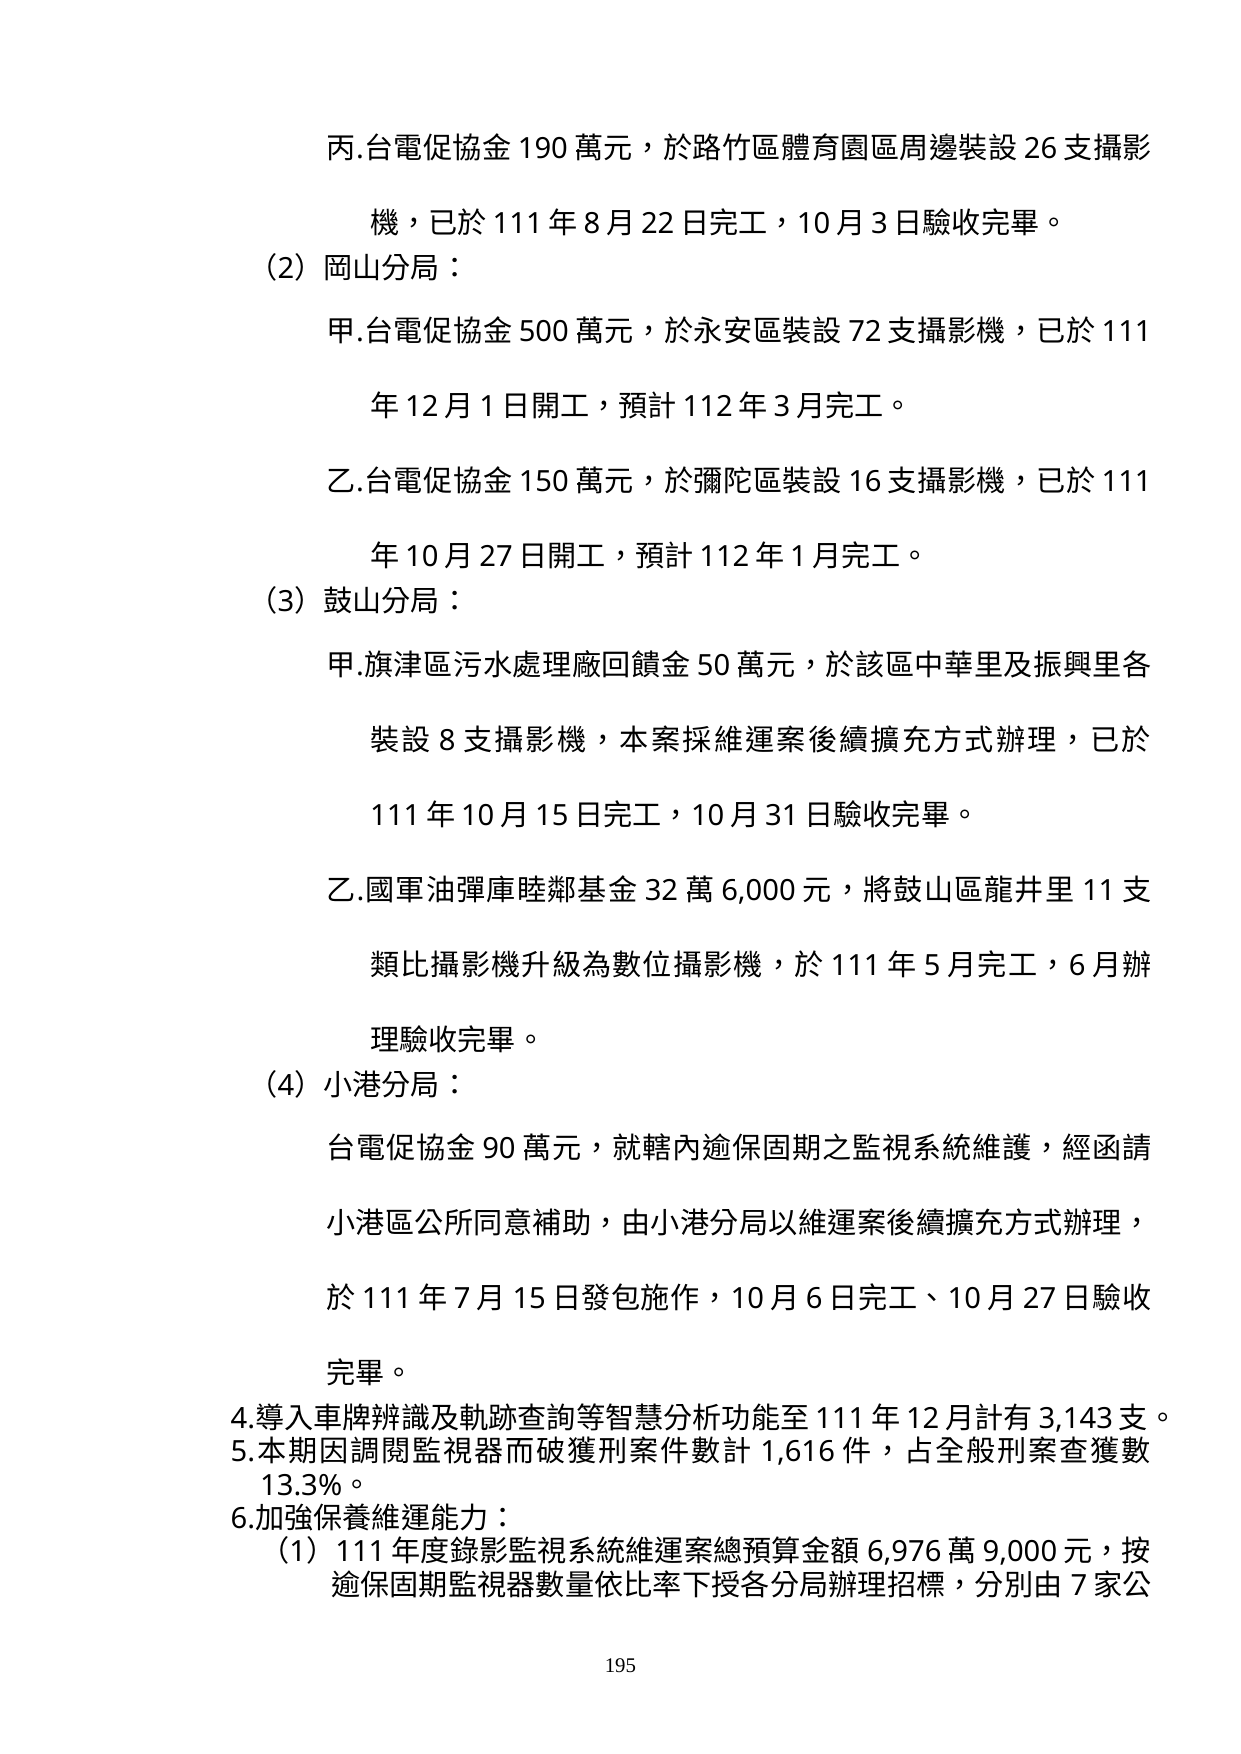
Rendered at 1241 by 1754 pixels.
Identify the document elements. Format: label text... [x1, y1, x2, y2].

text 5.本期因調閱監視器而破獲刑案件數計1,616件，占全般刑案查獲數13.3%。 [230, 1435, 1152, 1502]
text （2）岡山分局： [248, 252, 1152, 285]
text 6.加強保養維運能力： [230, 1502, 1152, 1535]
text 甲.旗津區污水處理廠回饋金50萬元，於該區中華里及振興里各裝設8支攝影機，本案採維運案後續擴充方式辦理，已於111年10月15日完工，10月31日驗收完畢。 [326, 618, 1152, 843]
text 乙.台電促協金150萬元，於彌陀區裝設16支攝影機，已於111年10月27日開工，預計112年1月完工。 [326, 435, 1152, 585]
text （3）鼓山分局： [248, 585, 1152, 618]
text 乙.國軍油彈庫睦鄰基金32萬6,000元，將鼓山區龍井里11支類比攝影機升級為數位攝影機，於111年5月完工，6月辦理驗收完畢。 [326, 843, 1152, 1068]
text 甲.台電促協金500萬元，於永安區裝設72支攝影機，已於111年12月1日開工，預計112年3月完工。 [326, 285, 1152, 435]
text （4）小港分局： [248, 1068, 1152, 1102]
text 丙.台電促協金190萬元，於路竹區體育園區周邊裝設26支攝影機，已於111年8月22日完工，10月3日驗收完畢。 [326, 102, 1152, 252]
text 4.導入車牌辨識及軌跡查詢等智慧分析功能至111年12月計有3,143支。 [230, 1402, 1152, 1435]
text 台電促協金90萬元，就轄內逾保固期之監視系統維護，經函請小港區公所同意補助，由小港分局以維運案後續擴充方式辦理，於111年7月15日發包施作，10月6日完工、10月27日驗收完畢。 [326, 1102, 1152, 1402]
text （1）111年度錄影監視系統維運案總預算金額6,976萬9,000元，按逾保固期監視器數量依比率下授各分局辦理招標，分別由7家公 [260, 1535, 1152, 1602]
